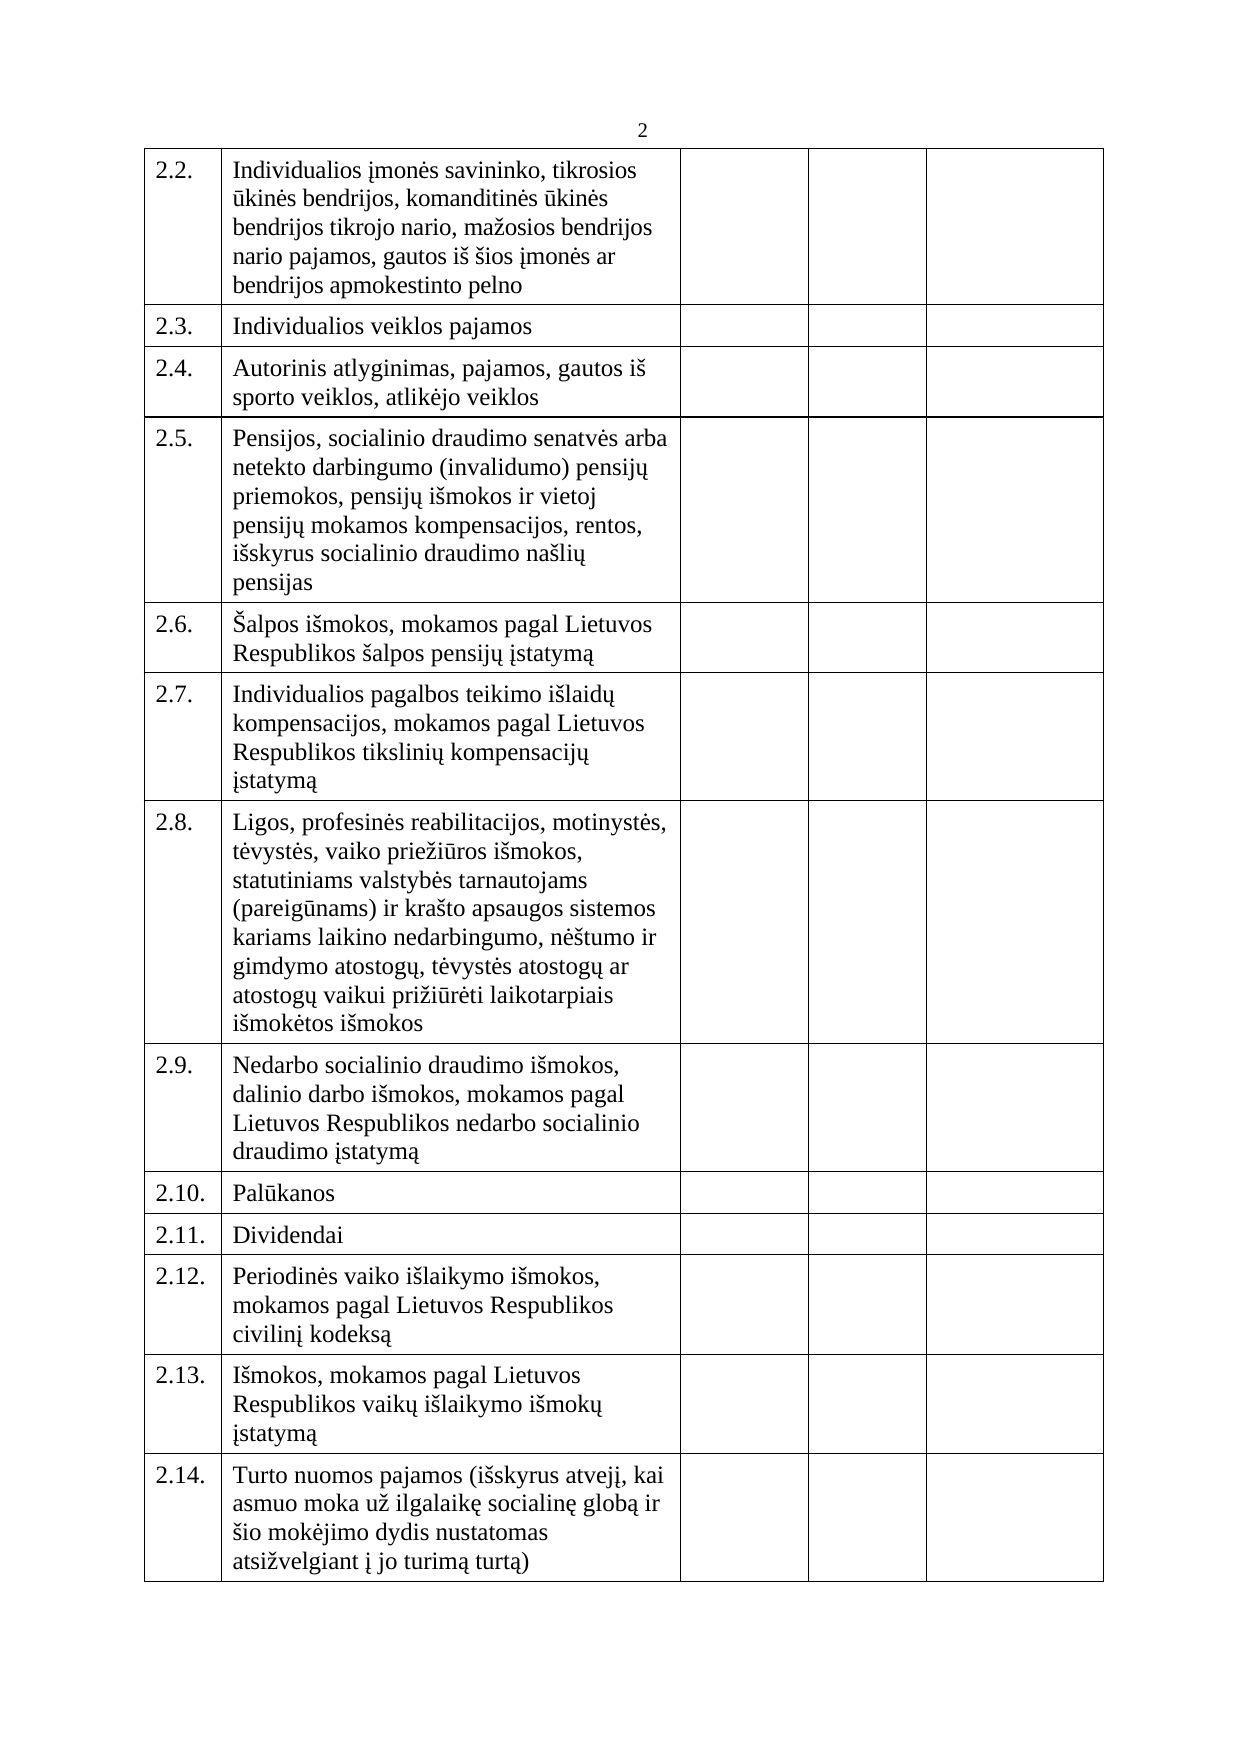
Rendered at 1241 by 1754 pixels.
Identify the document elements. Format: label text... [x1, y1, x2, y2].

table_cell [927, 801, 1103, 1043]
table_cell [681, 1044, 808, 1171]
table_cell [809, 603, 926, 672]
table_cell Pensijos, socialinio draudimo senatvės arba netekto darbingumo (invalidumo) pensijų priemokos, pensijų išmokos ir vietoj pensijų mokamos kompensacijos, rentos, išskyrus socialinio draudimo našlių pensijas [222, 418, 680, 602]
table_cell 2.11. [145, 1214, 221, 1254]
table_cell [809, 149, 926, 304]
table_cell [927, 1255, 1103, 1353]
table_cell [809, 347, 926, 416]
table_cell Ligos, profesinės reabilitacijos, motinystės, tėvystės, vaiko priežiūros išmokos, statutiniams valstybės tarnautojams (pareigūnams) ir krašto apsaugos sistemos kariams laikino nedarbingumo, nėštumo ir gimdymo atostogų, tėvystės atostogų ar atostogų vaikui prižiūrėti laikotarpiais išmokėtos išmokos [222, 801, 680, 1043]
table_cell 2.13. [145, 1355, 221, 1453]
table_cell [927, 305, 1103, 346]
table_cell [681, 603, 808, 672]
table_cell [681, 149, 808, 304]
table_cell [927, 1044, 1103, 1171]
table_cell Palūkanos [222, 1172, 680, 1213]
table_cell Periodinės vaiko išlaikymo išmokos, mokamos pagal Lietuvos Respublikos civilinį kodeksą [222, 1255, 680, 1353]
table_cell [927, 347, 1103, 416]
table_cell [927, 1355, 1103, 1453]
table_cell [809, 1454, 926, 1581]
table_cell [681, 1214, 808, 1254]
table_cell [927, 1172, 1103, 1213]
table_cell Autorinis atlyginimas, pajamos, gautos iš sporto veiklos, atlikėjo veiklos [222, 347, 680, 416]
table_cell 2.12. [145, 1255, 221, 1353]
table_cell 2.10. [145, 1172, 221, 1213]
table_cell [681, 1172, 808, 1213]
table_cell [927, 673, 1103, 800]
table_cell [809, 1355, 926, 1453]
table_cell [927, 603, 1103, 672]
table_cell Dividendai [222, 1214, 680, 1254]
table_cell 2.2. [145, 149, 221, 304]
table_cell 2.3. [145, 305, 221, 346]
table_cell [809, 305, 926, 346]
table_cell [809, 801, 926, 1043]
table_cell [927, 418, 1103, 602]
table_cell Nedarbo socialinio draudimo išmokos, dalinio darbo išmokos, mokamos pagal Lietuvos Respublikos nedarbo socialinio draudimo įstatymą [222, 1044, 680, 1171]
table_cell [681, 347, 808, 416]
table_cell [809, 418, 926, 602]
table_cell 2.4. [145, 347, 221, 416]
table_cell [681, 801, 808, 1043]
table_cell Šalpos išmokos, mokamos pagal Lietuvos Respublikos šalpos pensijų įstatymą [222, 603, 680, 672]
table_cell 2.5. [145, 418, 221, 602]
table_cell [927, 1214, 1103, 1254]
table_cell Turto nuomos pajamos (išskyrus atvejį, kai asmuo moka už ilgalaikę socialinę globą ir šio mokėjimo dydis nustatomas atsižvelgiant į jo turimą turtą) [222, 1454, 680, 1581]
table_cell Individualios pagalbos teikimo išlaidų kompensacijos, mokamos pagal Lietuvos Respublikos tikslinių kompensacijų įstatymą [222, 673, 680, 800]
table_cell [927, 1454, 1103, 1581]
table_cell [681, 673, 808, 800]
table_cell [809, 1214, 926, 1254]
table_cell [681, 1454, 808, 1581]
table_cell Išmokos, mokamos pagal Lietuvos Respublikos vaikų išlaikymo išmokų įstatymą [222, 1355, 680, 1453]
table_cell [809, 1255, 926, 1353]
table_cell [927, 149, 1103, 304]
table_cell 2.9. [145, 1044, 221, 1171]
table_cell 2.14. [145, 1454, 221, 1581]
table_cell Individualios įmonės savininko, tikrosios ūkinės bendrijos, komanditinės ūkinės bendrijos tikrojo nario, mažosios bendrijos nario pajamos, gautos iš šios įmonės ar bendrijos apmokestinto pelno [222, 149, 680, 304]
table_cell [681, 1355, 808, 1453]
table_cell 2.6. [145, 603, 221, 672]
table_cell [681, 305, 808, 346]
table_cell 2.8. [145, 801, 221, 1043]
table_cell [809, 673, 926, 800]
table_cell [809, 1044, 926, 1171]
table_cell 2.7. [145, 673, 221, 800]
table_cell Individualios veiklos pajamos [222, 305, 680, 346]
table_cell [809, 1172, 926, 1213]
table_cell [681, 1255, 808, 1353]
table_cell [681, 418, 808, 602]
